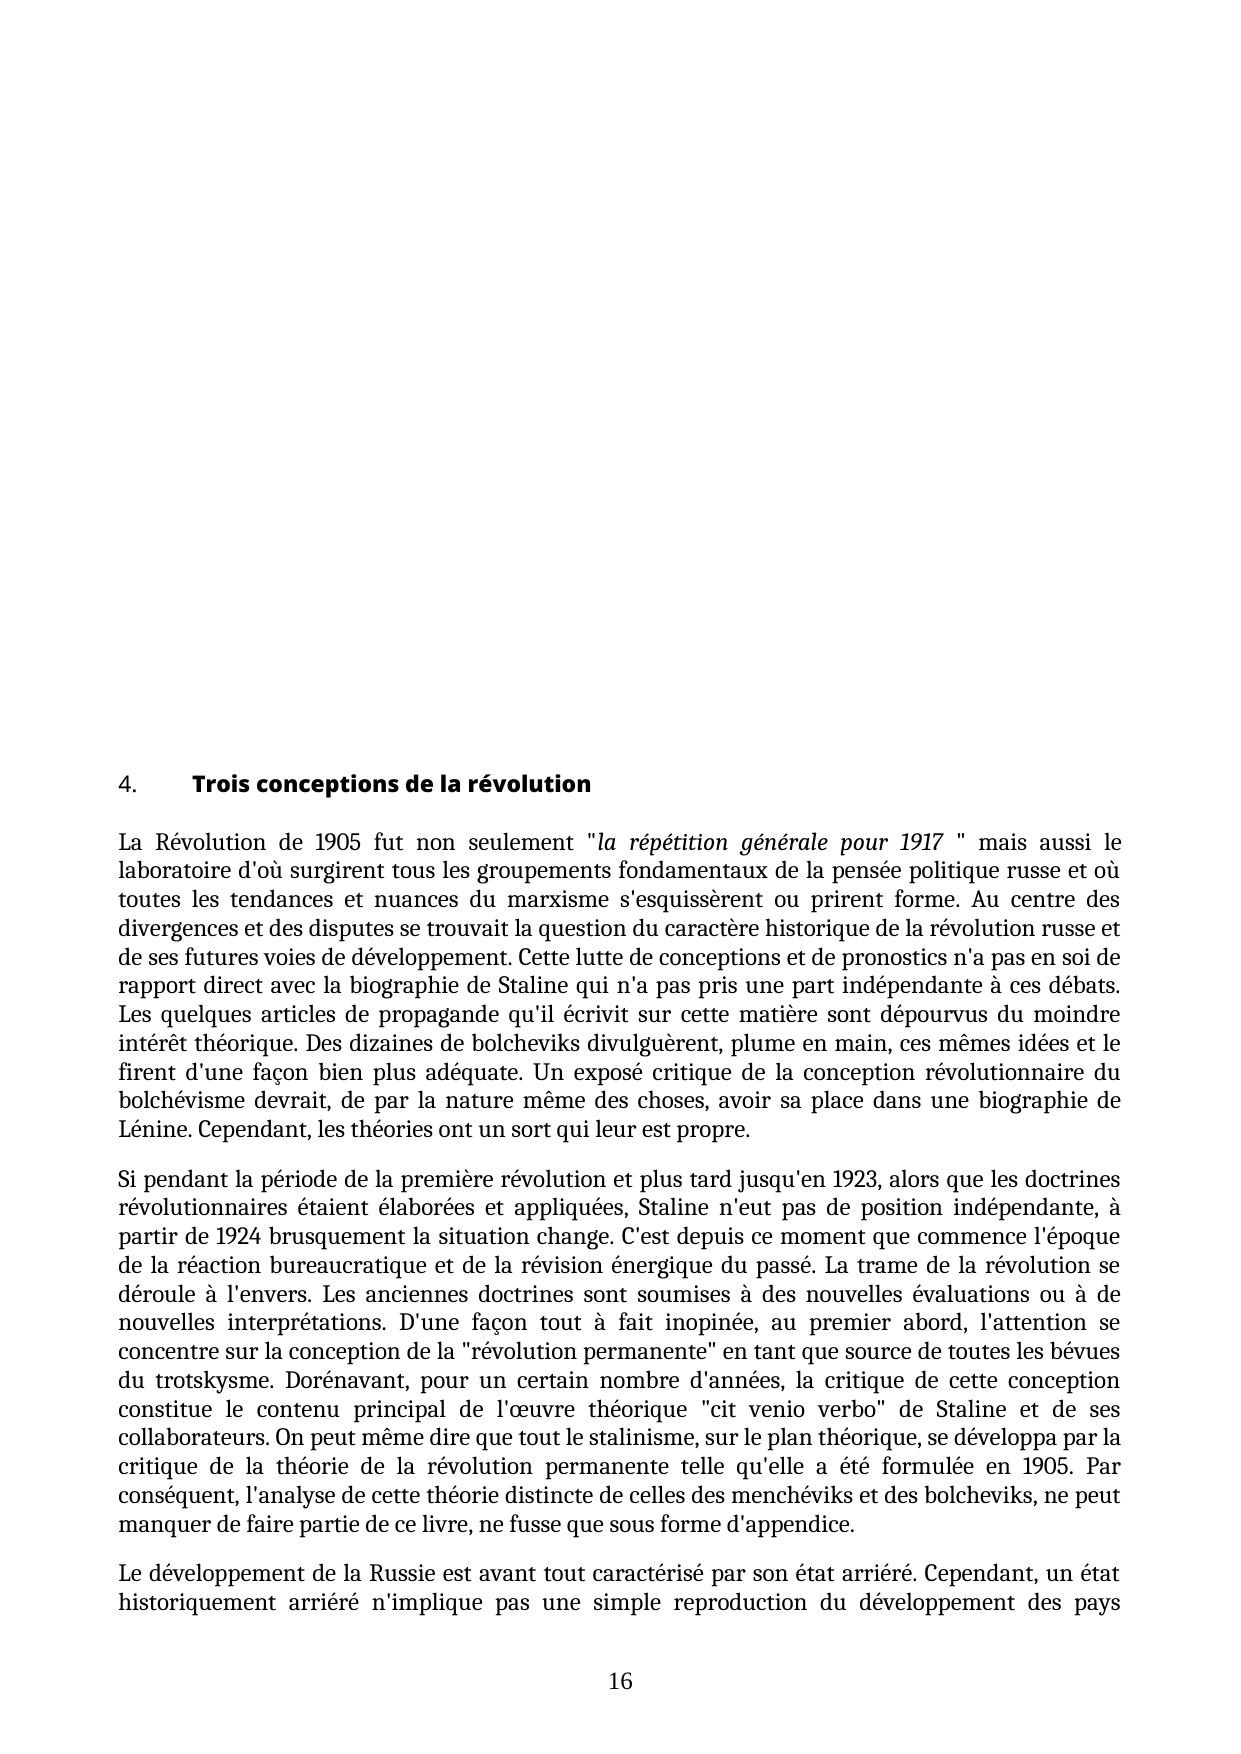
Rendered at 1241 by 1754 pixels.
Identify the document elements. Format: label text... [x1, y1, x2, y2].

subtitle Trois conceptions de la révolution [118, 768, 1122, 799]
text Le développement de la Russie est avant tout caractérisé par son état arriéré. Cependant, un état historiquement arriéré n'implique pas une simple reproduction du développement des pays [118, 1559, 1122, 1617]
text La Révolution de 1905 fut non seulement "la répétition générale pour 1917 " mais aussi le laboratoire d'où surgirent tous les groupements fondamentaux de la pensée politique russe et où toutes les tendances et nuances du marxisme s'esquissèrent ou prirent forme. Au centre des divergences et des disputes se trouvait la question du caractère historique de la révolution russe et de ses futures voies de développement. Cette lutte de conceptions et de pronostics n'a pas en soi de rapport direct avec la biographie de Staline qui n'a pas pris une part indépendante à ces débats. Les quelques articles de propagande qu'il écrivit sur cette matière sont dépourvus du moindre intérêt théorique. Des dizaines de bolcheviks divulguèrent, plume en main, ces mêmes idées et le firent d'une façon bien plus adéquate. Un exposé critique de la conception révolutionnaire du bolchévisme devrait, de par la nature même des choses, avoir sa place dans une biographie de Lénine. Cependant, les théories ont un sort qui leur est propre. [118, 827, 1122, 1144]
text Si pendant la période de la première révolution et plus tard jusqu'en 1923, alors que les doctrines révolutionnaires étaient élaborées et appliquées, Staline n'eut pas de position indépendante, à partir de 1924 brusquement la situation change. C'est depuis ce moment que commence l'époque de la réaction bureaucratique et de la révision énergique du passé. La trame de la révolution se déroule à l'envers. Les anciennes doctrines sont soumises à des nouvelles évaluations ou à de nouvelles interprétations. D'une façon tout à fait inopinée, au premier abord, l'attention se concentre sur la conception de la "révolution permanente" en tant que source de toutes les bévues du trotskysme. Dorénavant, pour un certain nombre d'années, la critique de cette conception constitue le contenu principal de l'œuvre théorique "cit venio verbo" de Staline et de ses collaborateurs. On peut même dire que tout le stalinisme, sur le plan théorique, se développa par la critique de la théorie de la révolution permanente telle qu'elle a été formulée en 1905. Par conséquent, l'analyse de cette théorie distincte de celles des menchéviks et des bolcheviks, ne peut manquer de faire partie de ce livre, ne fusse que sous forme d'appendice. [118, 1164, 1122, 1538]
